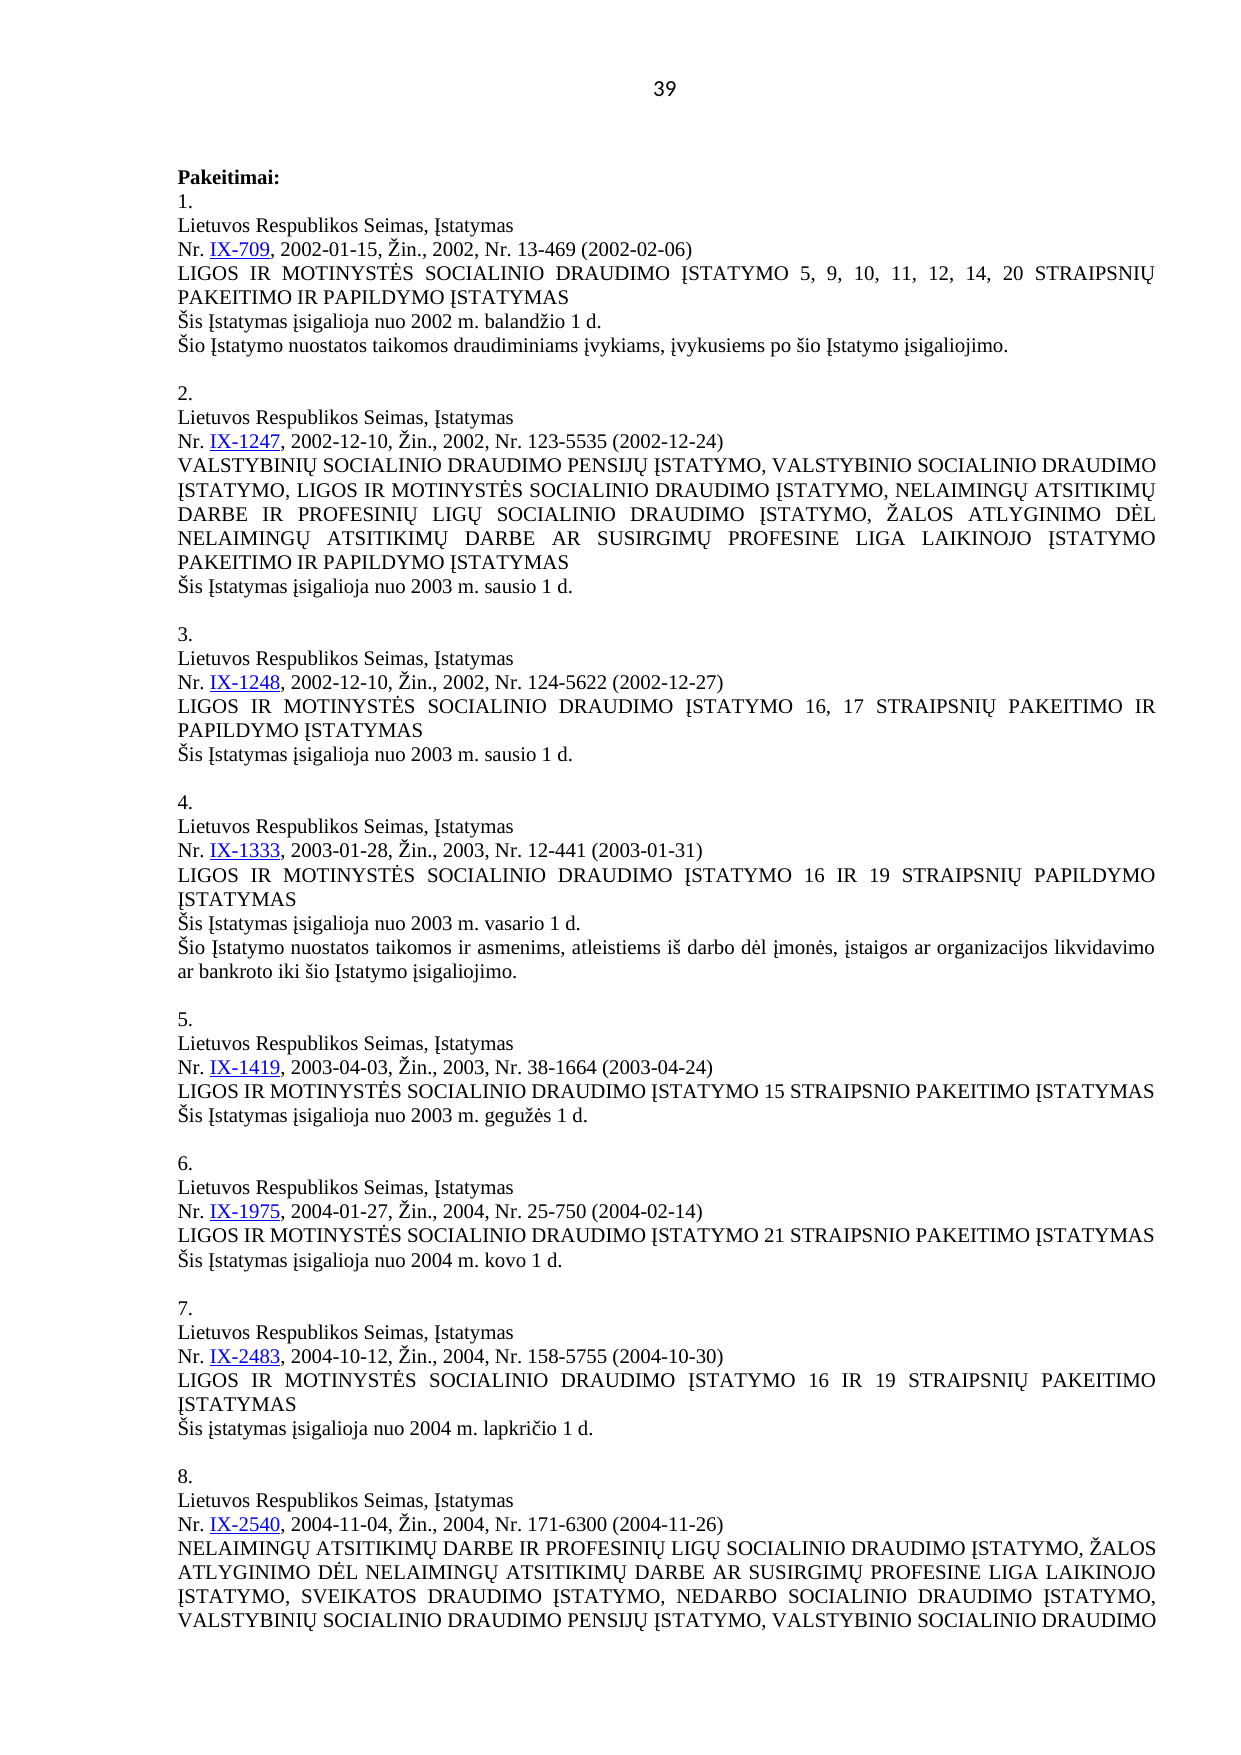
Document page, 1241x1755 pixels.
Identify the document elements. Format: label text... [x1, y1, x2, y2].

text 8. [177, 1464, 1157, 1488]
text Šis Įstatymas įsigalioja nuo 2003 m. sausio 1 d. [177, 574, 1157, 598]
text Lietuvos Respublikos Seimas, Įstatymas [177, 1488, 1157, 1512]
text Nr. IX-1247, 2002-12-10, Žin., 2002, Nr. 123-5535 (2002-12-24) [177, 429, 1157, 453]
text Lietuvos Respublikos Seimas, Įstatymas [177, 1320, 1157, 1344]
text 2. [177, 381, 1157, 405]
text Šio Įstatymo nuostatos taikomos draudiminiams įvykiams, įvykusiems po šio Įstatymo įsigaliojimo. [177, 333, 1157, 357]
text Lietuvos Respublikos Seimas, Įstatymas [177, 646, 1157, 670]
text Šis Įstatymas įsigalioja nuo 2003 m. gegužės 1 d. [177, 1103, 1157, 1127]
text Šis Įstatymas įsigalioja nuo 2004 m. kovo 1 d. [177, 1247, 1157, 1272]
text Šis Įstatymas įsigalioja nuo 2003 m. sausio 1 d. [177, 742, 1157, 766]
text Nr. IX-1333, 2003-01-28, Žin., 2003, Nr. 12-441 (2003-01-31) [177, 838, 1157, 862]
text Šis įstatymas įsigalioja nuo 2004 m. lapkričio 1 d. [177, 1416, 1157, 1440]
text VALSTYBINIŲ SOCIALINIO DRAUDIMO PENSIJŲ ĮSTATYMO, VALSTYBINIO SOCIALINIO DRAUDIMO ĮSTATYMO, LIGOS IR MOTINYSTĖS SOCIALINIO DRAUDIMO ĮSTATYMO, NELAIMINGŲ ATSITIKIMŲ DARBE IR PROFESINIŲ LIGŲ SOCIALINIO DRAUDIMO ĮSTATYMO, ŽALOS ATLYGINIMO DĖL NELAIMINGŲ ATSITIKIMŲ DARBE AR SUSIRGIMŲ PROFESINE LIGA LAIKINOJO ĮSTATYMO PAKEITIMO IR PAPILDYMO ĮSTATYMAS [177, 453, 1157, 574]
text LIGOS IR MOTINYSTĖS SOCIALINIO DRAUDIMO ĮSTATYMO 16, 17 STRAIPSNIŲ PAKEITIMO IR PAPILDYMO ĮSTATYMAS [177, 694, 1157, 742]
text 6. [177, 1151, 1157, 1175]
text Lietuvos Respublikos Seimas, Įstatymas [177, 1031, 1157, 1055]
text LIGOS IR MOTINYSTĖS SOCIALINIO DRAUDIMO ĮSTATYMO 16 IR 19 STRAIPSNIŲ PAKEITIMO ĮSTATYMAS [177, 1368, 1157, 1416]
text Nr. IX-709, 2002-01-15, Žin., 2002, Nr. 13-469 (2002-02-06) [177, 237, 1157, 261]
text Lietuvos Respublikos Seimas, Įstatymas [177, 213, 1157, 237]
text LIGOS IR MOTINYSTĖS SOCIALINIO DRAUDIMO ĮSTATYMO 15 STRAIPSNIO PAKEITIMO ĮSTATYMAS [177, 1079, 1157, 1103]
text 1. [177, 189, 1157, 213]
text Nr. IX-2540, 2004-11-04, Žin., 2004, Nr. 171-6300 (2004-11-26) [177, 1512, 1157, 1536]
text NELAIMINGŲ ATSITIKIMŲ DARBE IR PROFESINIŲ LIGŲ SOCIALINIO DRAUDIMO ĮSTATYMO, ŽALOS ATLYGINIMO DĖL NELAIMINGŲ ATSITIKIMŲ DARBE AR SUSIRGIMŲ PROFESINE LIGA LAIKINOJO ĮSTATYMO, SVEIKATOS DRAUDIMO ĮSTATYMO, NEDARBO SOCIALINIO DRAUDIMO ĮSTATYMO, VALSTYBINIŲ SOCIALINIO DRAUDIMO PENSIJŲ ĮSTATYMO, VALSTYBINIO SOCIALINIO DRAUDIMO [177, 1536, 1157, 1632]
text Nr. IX-1975, 2004-01-27, Žin., 2004, Nr. 25-750 (2004-02-14) [177, 1199, 1157, 1223]
text Pakeitimai: [177, 165, 1157, 189]
text Šis Įstatymas įsigalioja nuo 2002 m. balandžio 1 d. [177, 309, 1157, 333]
text LIGOS IR MOTINYSTĖS SOCIALINIO DRAUDIMO ĮSTATYMO 5, 9, 10, 11, 12, 14, 20 STRAIPSNIŲ PAKEITIMO IR PAPILDYMO ĮSTATYMAS [177, 261, 1157, 309]
text Šis Įstatymas įsigalioja nuo 2003 m. vasario 1 d. [177, 911, 1157, 935]
text Nr. IX-1419, 2003-04-03, Žin., 2003, Nr. 38-1664 (2003-04-24) [177, 1055, 1157, 1079]
text LIGOS IR MOTINYSTĖS SOCIALINIO DRAUDIMO ĮSTATYMO 16 IR 19 STRAIPSNIŲ PAPILDYMO ĮSTATYMAS [177, 862, 1157, 911]
text Nr. IX-1248, 2002-12-10, Žin., 2002, Nr. 124-5622 (2002-12-27) [177, 670, 1157, 694]
text 4. [177, 790, 1157, 814]
text Nr. IX-2483, 2004-10-12, Žin., 2004, Nr. 158-5755 (2004-10-30) [177, 1344, 1157, 1368]
text Lietuvos Respublikos Seimas, Įstatymas [177, 1175, 1157, 1199]
text 7. [177, 1296, 1157, 1320]
text Lietuvos Respublikos Seimas, Įstatymas [177, 814, 1157, 838]
text 5. [177, 1007, 1157, 1031]
text Lietuvos Respublikos Seimas, Įstatymas [177, 405, 1157, 429]
text LIGOS IR MOTINYSTĖS SOCIALINIO DRAUDIMO ĮSTATYMO 21 STRAIPSNIO PAKEITIMO ĮSTATYMAS [177, 1223, 1157, 1247]
text Šio Įstatymo nuostatos taikomos ir asmenims, atleistiems iš darbo dėl įmonės, įstaigos ar organizacijos likvidavimo ar bankroto iki šio Įstatymo įsigaliojimo. [177, 935, 1157, 983]
text 3. [177, 622, 1157, 646]
